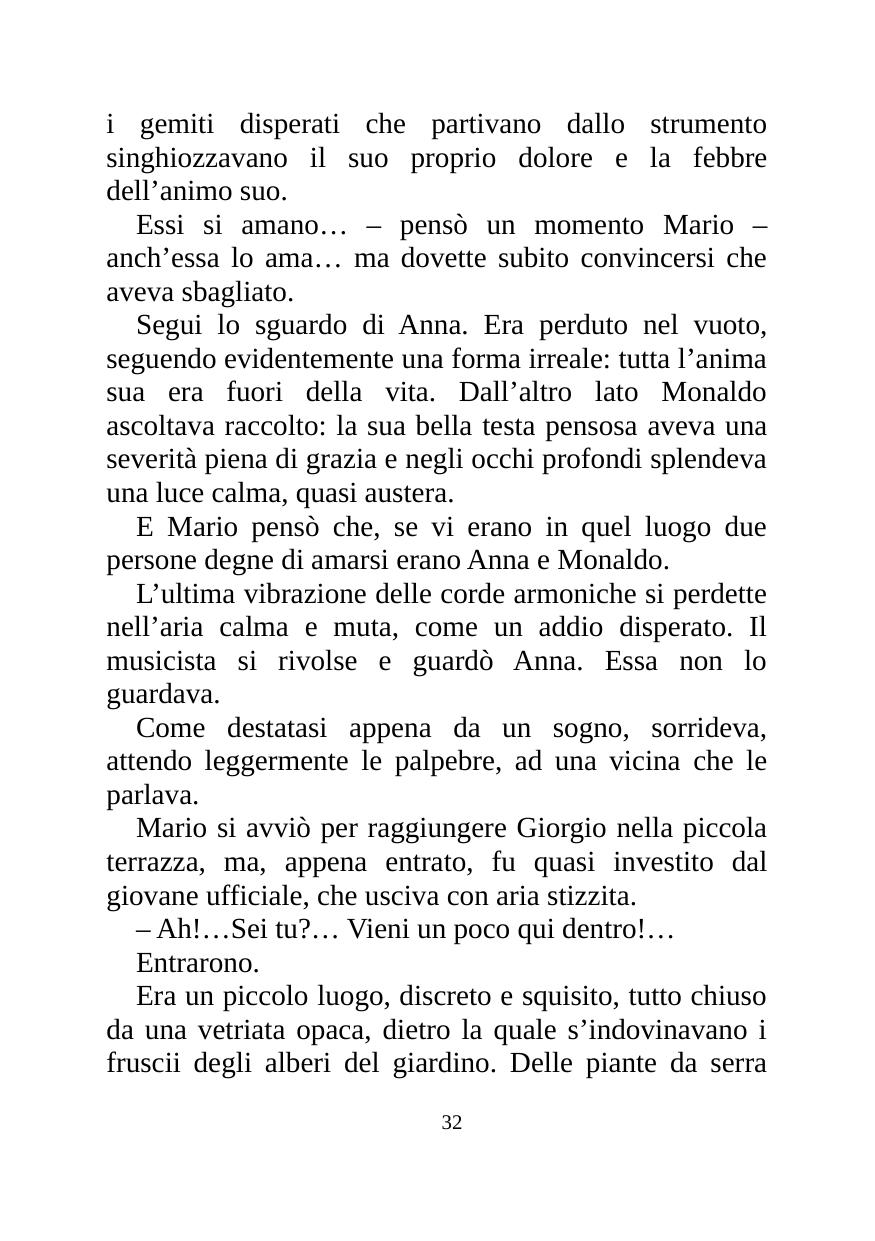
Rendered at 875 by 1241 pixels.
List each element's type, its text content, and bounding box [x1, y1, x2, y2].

text Segui lo sguardo di Anna. Era perduto nel vuoto, seguendo evidentemente una forma irreale: tutta l’anima sua era fuori della vita. Dall’altro lato Monaldo ascoltava raccolto: la sua bella testa pensosa aveva una severità piena di grazia e negli occhi profondi splendeva una luce calma, quasi austera. [106, 307, 768, 509]
text Essi si amano… – pensò un momento Mario – anch’essa lo ama… ma dovette subito convincersi che aveva sbagliato. [106, 207, 768, 307]
text Entrarono. [106, 945, 768, 978]
text E Mario pensò che, se vi erano in quel luogo due persone degne di amarsi erano Anna e Monaldo. [106, 509, 768, 576]
text L’ultima vibrazione delle corde armoniche si perdette nell’aria calma e muta, come un addio disperato. Il musicista si rivolse e guardò Anna. Essa non lo guardava. [106, 576, 768, 710]
text i gemiti disperati che partivano dallo strumento singhiozzavano il suo proprio dolore e la febbre dell’animo suo. [106, 106, 768, 207]
text Come destatasi appena da un sogno, sorrideva, attendo leggermente le palpebre, ad una vicina che le parlava. [106, 710, 768, 811]
text Era un piccolo luogo, discreto e squisito, tutto chiuso da una vetriata opaca, dietro la quale s’indovinavano i fruscii degli alberi del giardino. Delle piante da serra [106, 978, 768, 1079]
text – Ah!…Sei tu?… Vieni un poco qui dentro!… [106, 911, 768, 945]
text Mario si avviò per raggiungere Giorgio nella piccola terrazza, ma, appena entrato, fu quasi investito dal giovane ufficiale, che usciva con aria stizzita. [106, 811, 768, 911]
